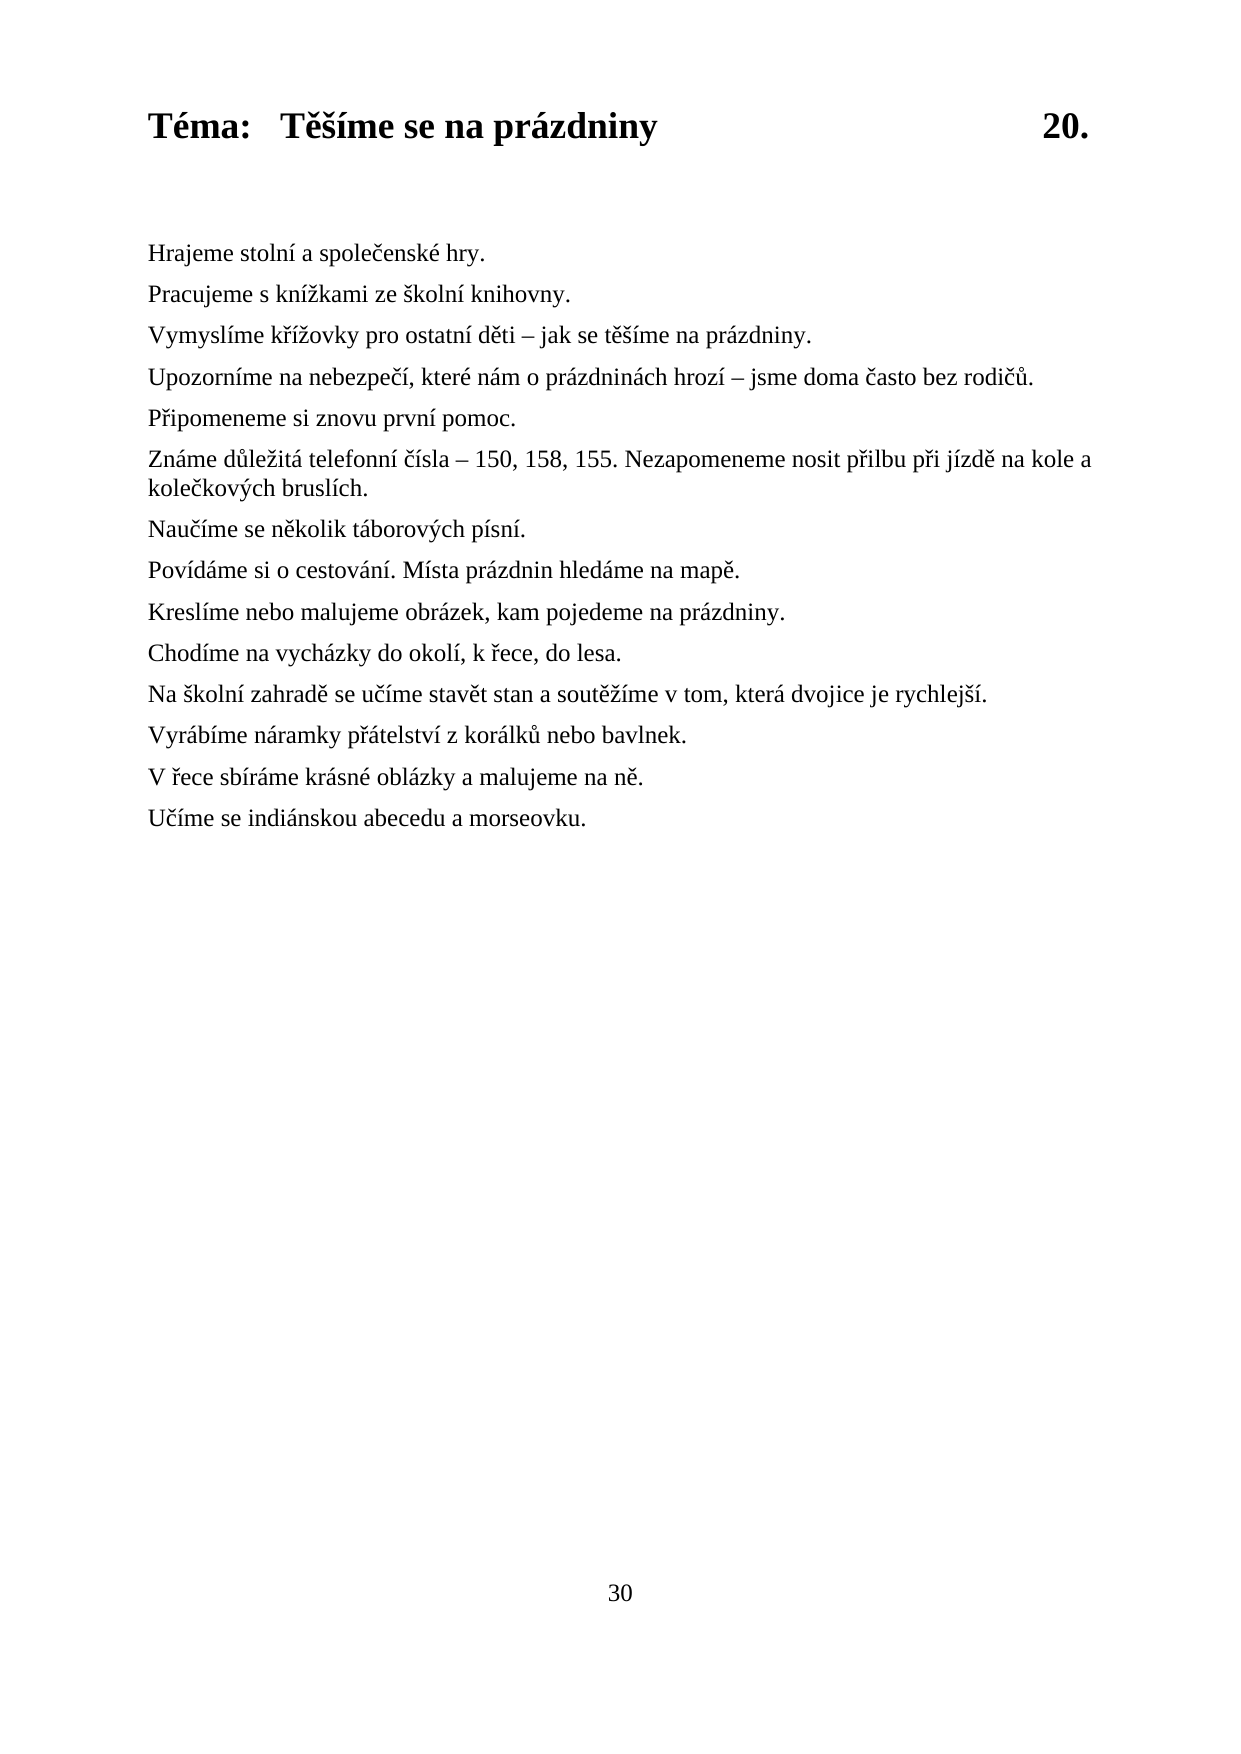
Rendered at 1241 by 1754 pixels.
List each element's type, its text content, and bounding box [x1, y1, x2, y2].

text Hrajeme stolní a společenské hry. [148, 238, 1093, 267]
text Pracujeme s knížkami ze školní knihovny. [148, 279, 1093, 308]
text Povídáme si o cestování. Místa prázdnin hledáme na mapě. [148, 556, 1093, 584]
text Téma: Těšíme se na prázdniny 20. [148, 103, 1093, 146]
text Vymyslíme křížovky pro ostatní děti – jak se těšíme na prázdniny. [148, 321, 1093, 349]
text Známe důležitá telefonní čísla – 150, 158, 155. Nezapomeneme nosit přilbu při jízdě na kole a kolečkových bruslích. [148, 444, 1093, 502]
text Naučíme se několik táborových písní. [148, 514, 1093, 543]
text V řece sbíráme krásné oblázky a malujeme na ně. [148, 762, 1093, 791]
text Chodíme na vycházky do okolí, k řece, do lesa. [148, 638, 1093, 667]
text Připomeneme si znovu první pomoc. [148, 403, 1093, 432]
text Vyrábíme náramky přátelství z korálků nebo bavlnek. [148, 721, 1093, 749]
text Na školní zahradě se učíme stavět stan a soutěžíme v tom, která dvojice je rychlejší. [148, 679, 1093, 708]
text Upozorníme na nebezpečí, které nám o prázdninách hrozí – jsme doma často bez rodičů. [148, 362, 1093, 391]
text Kreslíme nebo malujeme obrázek, kam pojedeme na prázdniny. [148, 597, 1093, 626]
text Učíme se indiánskou abecedu a morseovku. [148, 803, 1093, 832]
